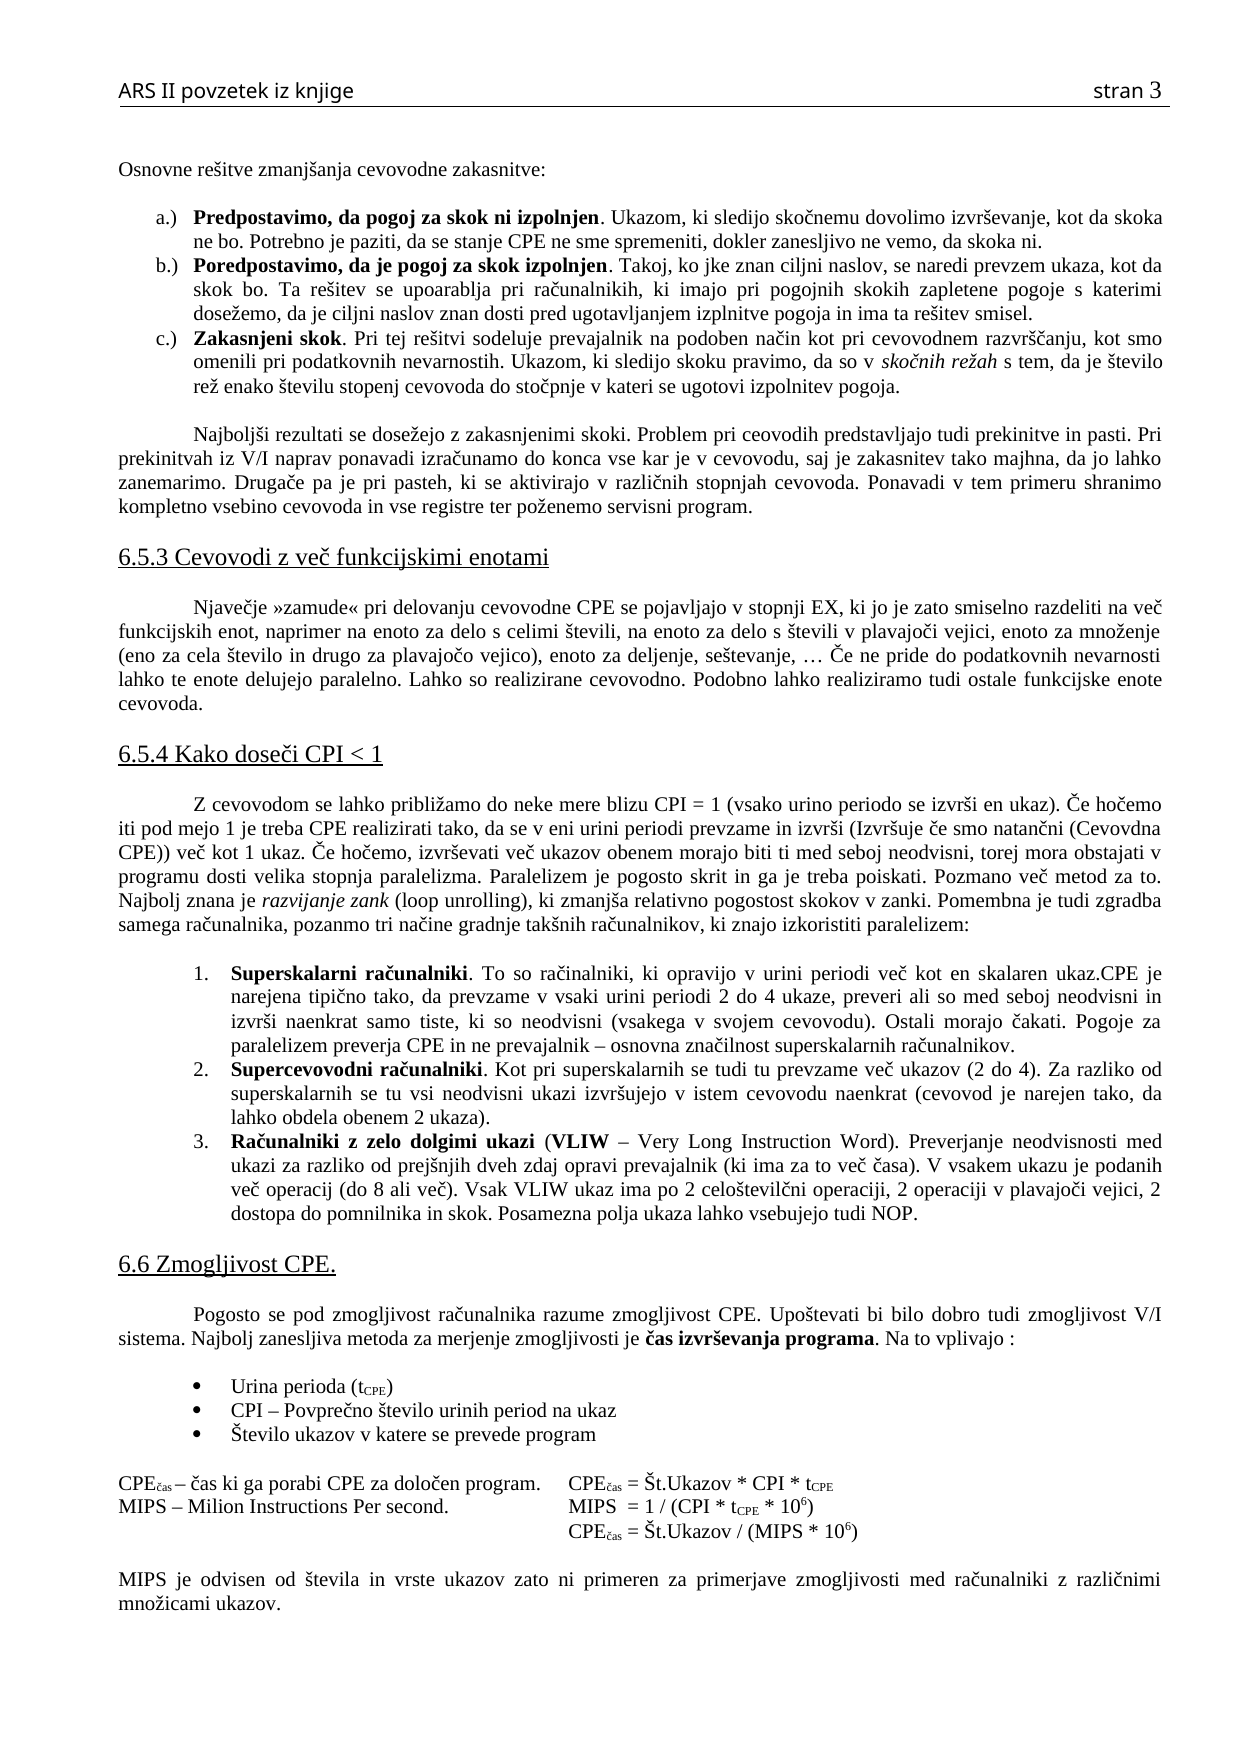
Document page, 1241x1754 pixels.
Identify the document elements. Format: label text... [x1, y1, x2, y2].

list Predpostavimo, da pogoj za skok ni izpolnjen. Ukazom, ki sledijo skočnemu dovolimo izvrševanje, kot da skoka ne bo. Potrebno je paziti, da se stanje CPE ne sme spremeniti, dokler zanesljivo ne vemo, da skoka ni. [156, 205, 1163, 253]
text Njavečje »zamude« pri delovanju cevovodne CPE se pojavljajo v stopnji EX, ki jo je zato smiselno razdeliti na več funkcijskih enot, naprimer na enoto za delo s celimi števili, na enoto za delo s števili v plavajoči vejici, enoto za množenje (eno za cela število in drugo za plavajočo vejico), enoto za deljenje, seštevanje, … Če ne pride do podatkovnih nevarnosti lahko te enote delujejo paralelno. Lahko so realizirane cevovodno. Podobno lahko realiziramo tudi ostale funkcijske enote cevovoda. [118, 595, 1163, 715]
text Osnovne rešitve zmanjšanja cevovodne zakasnitve: [118, 157, 1163, 181]
text CPEčas = Št.Ukazov / (MIPS * 106) [118, 1518, 1163, 1543]
text CPEčas – čas ki ga porabi CPE za določen program. CPEčas = Št.Ukazov * CPI * tCPE [118, 1470, 1163, 1494]
text Pogosto se pod zmogljivost računalnika razume zmogljivost CPE. Upoštevati bi bilo dobro tudi zmogljivost V/I sistema. Najbolj zanesljiva metoda za merjenje zmogljivosti je čas izvrševanja programa. Na to vplivajo : [118, 1302, 1163, 1350]
text MIPS je odvisen od števila in vrste ukazov zato ni primeren za primerjave zmogljivosti med računalniki z različnimi množicami ukazov. [118, 1567, 1163, 1615]
list Računalniki z zelo dolgimi ukazi (VLIW – Very Long Instruction Word). Preverjanje neodvisnosti med ukazi za razliko od prejšnjih dveh zdaj opravi prevajalnik (ki ima za to več časa). V vsakem ukazu je podanih več operacij (do 8 ali več). Vsak VLIW ukaz ima po 2 celoštevilčni operaciji, 2 operaciji v plavajoči vejici, 2 dostopa do pomnilnika in skok. Posamezna polja ukaza lahko vsebujejo tudi NOP. [193, 1129, 1163, 1225]
text 6.5.4 Kako doseči CPI < 1 [118, 739, 1163, 768]
text MIPS – Milion Instructions Per second. MIPS = 1 / (CPI * tCPE * 106) [118, 1494, 1163, 1518]
text Z cevovodom se lahko približamo do neke mere blizu CPI = 1 (vsako urino periodo se izvrši en ukaz). Če hočemo iti pod mejo 1 je treba CPE realizirati tako, da se v eni urini periodi prevzame in izvrši (Izvršuje če smo natančni (Cevovdna CPE)) več kot 1 ukaz. Če hočemo, izvrševati več ukazov obenem morajo biti ti med seboj neodvisni, torej mora obstajati v programu dosti velika stopnja paralelizma. Paralelizem je pogosto skrit in ga je treba poiskati. Pozmano več metod za to. Najbolj znana je razvijanje zank (loop unrolling), ki zmanjša relativno pogostost skokov v zanki. Pomembna je tudi zgradba samega računalnika, pozanmo tri načine gradnje takšnih računalnikov, ki znajo izkoristiti paralelizem: [118, 792, 1163, 936]
list Poredpostavimo, da je pogoj za skok izpolnjen. Takoj, ko jke znan ciljni naslov, se naredi prevzem ukaza, kot da skok bo. Ta rešitev se upoarablja pri računalnikih, ki imajo pri pogojnih skokih zapletene pogoje s katerimi dosežemo, da je ciljni naslov znan dosti pred ugotavljanjem izplnitve pogoja in ima ta rešitev smisel. [156, 253, 1163, 325]
text 6.6 Zmogljivost CPE. [118, 1249, 1163, 1278]
text 6.5.3 Cevovodi z več funkcijskimi enotami [118, 542, 1163, 571]
list Supercevovodni računalniki. Kot pri superskalarnih se tudi tu prevzame več ukazov (2 do 4). Za razliko od superskalarnih se tu vsi neodvisni ukazi izvršujejo v istem cevovodu naenkrat (cevovod je narejen tako, da lahko obdela obenem 2 ukaza). [193, 1057, 1163, 1129]
list Urina perioda (tCPE) [193, 1374, 1163, 1398]
list Zakasnjeni skok. Pri tej rešitvi sodeluje prevajalnik na podoben način kot pri cevovodnem razvrščanju, kot smo omenili pri podatkovnih nevarnostih. Ukazom, ki sledijo skoku pravimo, da so v skočnih režah s tem, da je število rež enako številu stopenj cevovoda do stočpnje v kateri se ugotovi izpolnitev pogoja. [156, 325, 1163, 398]
list CPI – Povprečno število urinih period na ukaz [193, 1398, 1163, 1422]
text Najboljši rezultati se dosežejo z zakasnjenimi skoki. Problem pri ceovodih predstavljajo tudi prekinitve in pasti. Pri prekinitvah iz V/I naprav ponavadi izračunamo do konca vse kar je v cevovodu, saj je zakasnitev tako majhna, da jo lahko zanemarimo. Drugače pa je pri pasteh, ki se aktivirajo v različnih stopnjah cevovoda. Ponavadi v tem primeru shranimo kompletno vsebino cevovoda in vse registre ter poženemo servisni program. [118, 422, 1163, 518]
list Število ukazov v katere se prevede program [193, 1422, 1163, 1446]
list Superskalarni računalniki. To so račinalniki, ki opravijo v urini periodi več kot en skalaren ukaz.CPE je narejena tipično tako, da prevzame v vsaki urini periodi 2 do 4 ukaze, preveri ali so med seboj neodvisni in izvrši naenkrat samo tiste, ki so neodvisni (vsakega v svojem cevovodu). Ostali morajo čakati. Pogoje za paralelizem preverja CPE in ne prevajalnik – osnovna značilnost superskalarnih računalnikov. [193, 960, 1163, 1057]
